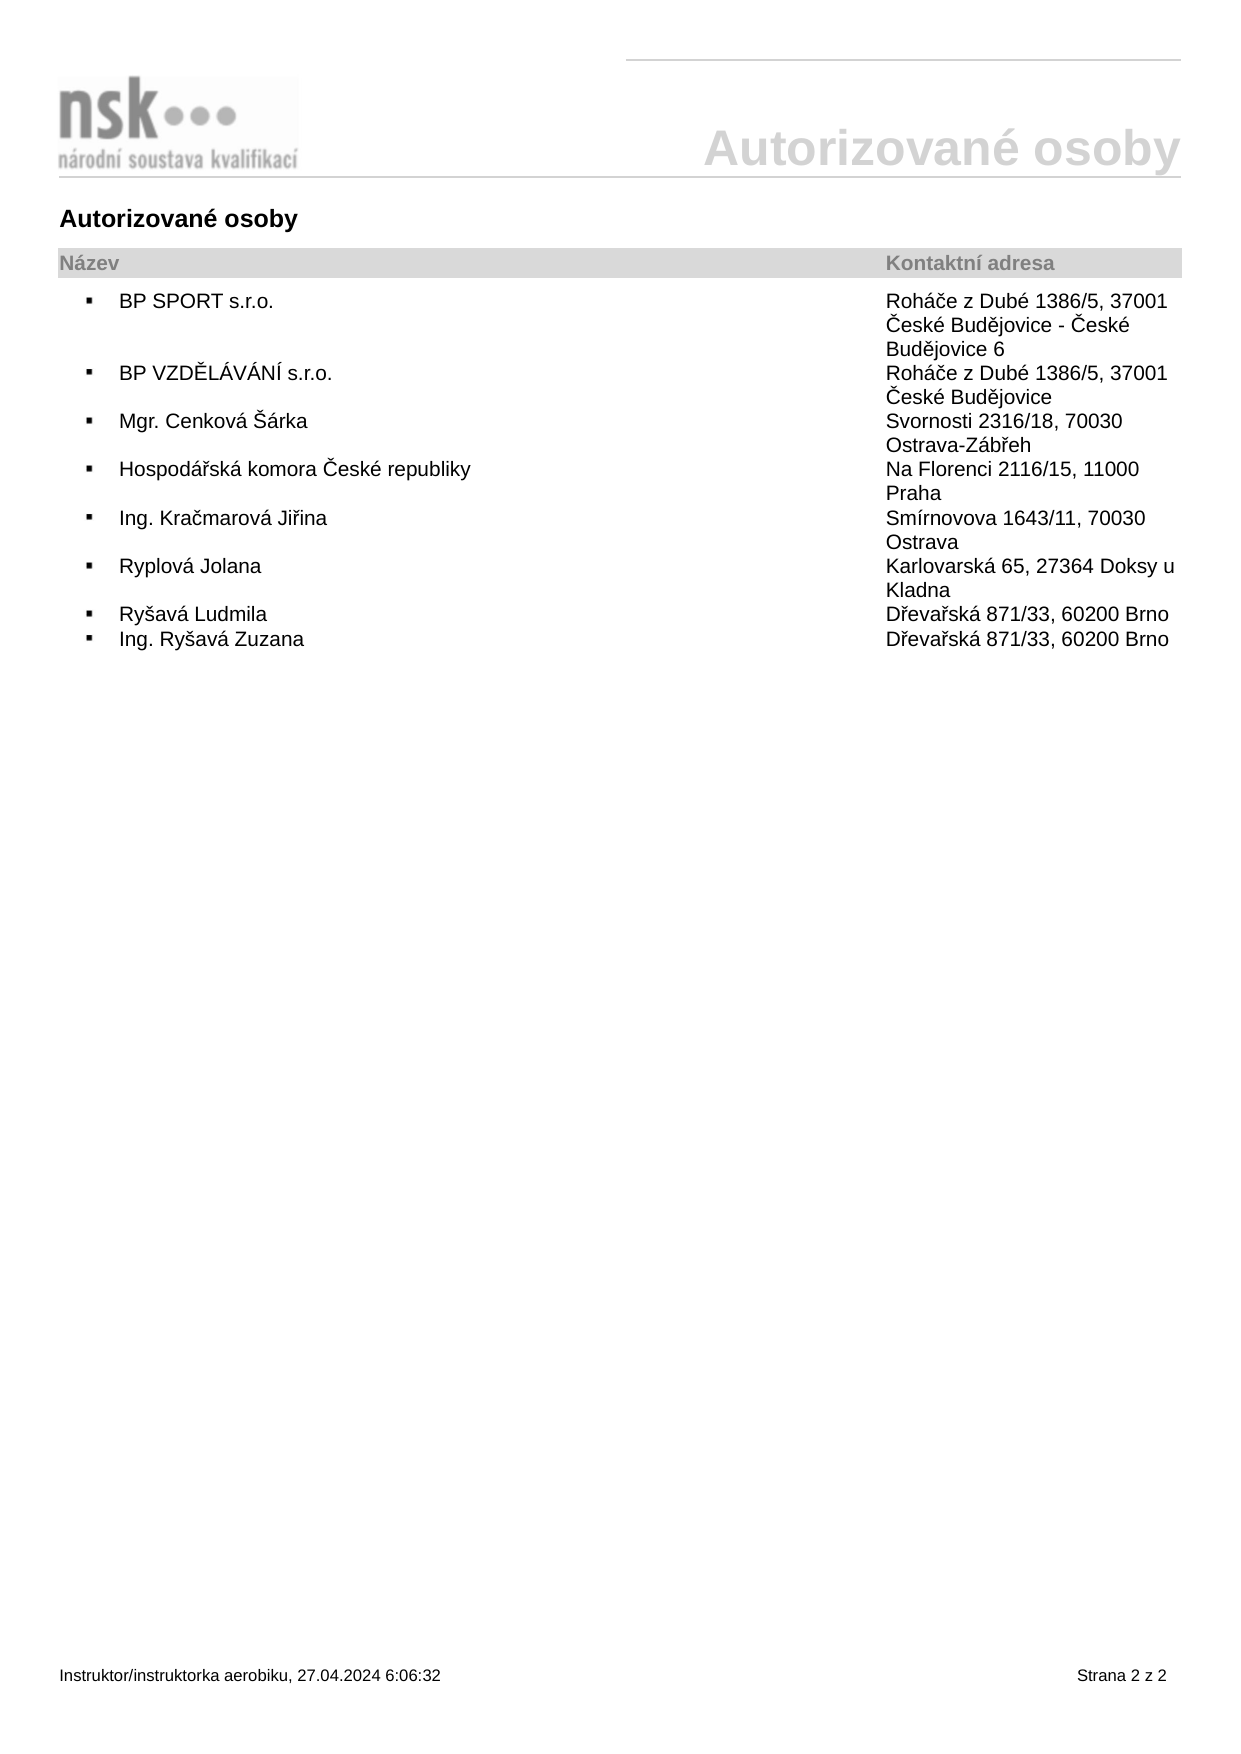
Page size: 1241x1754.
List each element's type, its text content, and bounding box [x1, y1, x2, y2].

table_cell [59, 278, 119, 288]
table_cell [1167, 951, 1181, 1251]
table_cell [860, 530, 886, 554]
table_cell [119, 434, 481, 456]
table_cell [619, 59, 626, 170]
table_cell [618, 278, 626, 289]
table_cell [59, 1455, 119, 1657]
picture [57, 59, 619, 171]
table_cell [119, 530, 481, 554]
table_cell [618, 170, 626, 176]
table_cell [119, 314, 481, 361]
table_cell [886, 651, 1167, 951]
table_cell [886, 194, 1167, 200]
table_cell [860, 236, 886, 248]
table_cell [119, 651, 481, 951]
table_cell Mgr. Cenková Šárka [119, 409, 886, 434]
table_cell [626, 578, 860, 602]
table_cell [59, 482, 119, 505]
table_cell [618, 951, 626, 1251]
table_cell [618, 194, 626, 200]
table_cell Karlovarská 65, 27364 Doksy u Kladna [886, 554, 1181, 602]
table_cell [481, 434, 617, 456]
table_cell [119, 194, 481, 200]
table_cell [119, 385, 481, 408]
table_cell Hospodářská komora České republiky [119, 456, 886, 482]
table_cell [1167, 1251, 1181, 1455]
table_cell Strana 2 z 2 [860, 1658, 1167, 1693]
table_cell [59, 951, 119, 1251]
table_cell [886, 278, 1167, 289]
table_cell [860, 482, 886, 506]
table_cell [1167, 1658, 1181, 1693]
table_cell [860, 385, 886, 408]
table_cell [481, 171, 617, 176]
table_cell [119, 1455, 481, 1657]
table_cell [119, 578, 481, 602]
table_cell [481, 194, 617, 200]
table_cell Dřevařská 871/33, 60200 Brno [886, 627, 1181, 651]
table_cell [59, 194, 119, 200]
picture [59, 601, 119, 626]
table_cell [119, 236, 481, 248]
table_cell [626, 434, 860, 456]
table_cell [481, 278, 617, 289]
table_cell [860, 194, 886, 200]
table_cell [119, 278, 481, 289]
picture [59, 456, 119, 481]
table_cell Ing. Ryšavá Zuzana [119, 627, 886, 651]
table_cell [618, 530, 626, 554]
table_cell [59, 178, 1181, 194]
table_cell Roháče z Dubé 1386/5, 37001 České Budějovice - České Budějovice 6 [886, 289, 1181, 361]
table_cell Smírnovova 1643/11, 70030 Ostrava [886, 506, 1181, 554]
table_cell Svornosti 2316/18, 70030 Ostrava-Zábřeh [886, 409, 1181, 456]
table_cell [626, 482, 860, 506]
table_cell [59, 385, 119, 408]
table_cell [626, 314, 860, 361]
table_cell [626, 385, 860, 408]
table_cell [886, 1251, 1167, 1455]
table_cell Instruktor/instruktorka aerobiku, 27.04.2024 6:06:32 [59, 1658, 860, 1693]
table_cell [860, 1251, 886, 1455]
table_cell [626, 951, 860, 1251]
table_cell [618, 482, 626, 506]
table_cell [860, 314, 886, 361]
table_cell [886, 951, 1167, 1251]
table_cell [481, 314, 617, 361]
table_cell [119, 482, 481, 506]
table_cell [860, 951, 886, 1251]
table_cell [59, 434, 119, 456]
table_cell BP VZDĚLÁVÁNÍ s.r.o. [119, 361, 886, 384]
table_cell Ing. Kračmarová Jiřina [119, 506, 886, 530]
table_cell [59, 530, 119, 553]
table_cell [626, 651, 860, 951]
table_cell [618, 1455, 626, 1657]
table_cell [1167, 194, 1181, 200]
table_cell [1167, 278, 1181, 289]
table_cell [481, 1455, 617, 1657]
table_cell [119, 951, 481, 1251]
table_cell Na Florenci 2116/15, 11000 Praha [886, 456, 1181, 506]
table_cell [481, 385, 617, 408]
picture [59, 553, 119, 578]
picture [59, 288, 119, 313]
table_cell [618, 385, 626, 408]
table_cell [481, 482, 617, 506]
picture [59, 360, 119, 384]
picture [59, 408, 119, 433]
table_cell [59, 578, 119, 601]
table_cell [119, 1251, 481, 1455]
table_cell [860, 578, 886, 602]
table_cell Dřevařská 871/33, 60200 Brno [886, 602, 1181, 627]
table_cell Autorizované osoby [59, 200, 1181, 236]
table_cell [481, 578, 617, 602]
table_cell Roháče z Dubé 1386/5, 37001 České Budějovice [886, 361, 1181, 408]
table_cell [860, 1455, 886, 1657]
table_cell [59, 236, 119, 248]
table_cell [626, 1455, 860, 1657]
table_cell [481, 651, 617, 951]
table_cell [59, 1251, 119, 1455]
table_cell [481, 951, 617, 1251]
table_cell [618, 314, 626, 361]
table_cell [1167, 1455, 1181, 1657]
table_cell [481, 236, 617, 248]
table_cell [59, 314, 119, 360]
table_cell [481, 1251, 617, 1455]
table_cell [626, 1251, 860, 1455]
table_cell [59, 171, 119, 176]
table_cell Autorizované osoby [626, 61, 1181, 176]
table_cell [618, 1251, 626, 1455]
table_cell [481, 530, 617, 554]
table_cell BP SPORT s.r.o. [119, 289, 886, 314]
table_cell [119, 171, 481, 176]
table_cell [626, 530, 860, 554]
table_cell Název [60, 250, 885, 277]
table_cell [860, 434, 886, 456]
table_cell [618, 236, 626, 248]
table_cell [626, 194, 860, 200]
table_cell [626, 278, 860, 289]
table_cell [860, 651, 886, 951]
table_cell [886, 236, 1167, 248]
table_cell [886, 1455, 1167, 1657]
table_cell [1167, 651, 1181, 951]
table_cell Ryplová Jolana [119, 554, 886, 578]
table_cell [618, 434, 626, 456]
table_cell Ryšavá Ludmila [119, 602, 886, 627]
picture [59, 505, 119, 529]
table_cell [618, 578, 626, 602]
table_cell [618, 651, 626, 951]
table_cell [1167, 236, 1181, 248]
table_cell [626, 236, 860, 248]
table_cell [59, 651, 119, 951]
table_cell Kontaktní adresa [886, 250, 1180, 277]
table_cell [860, 278, 886, 289]
picture [59, 627, 119, 650]
